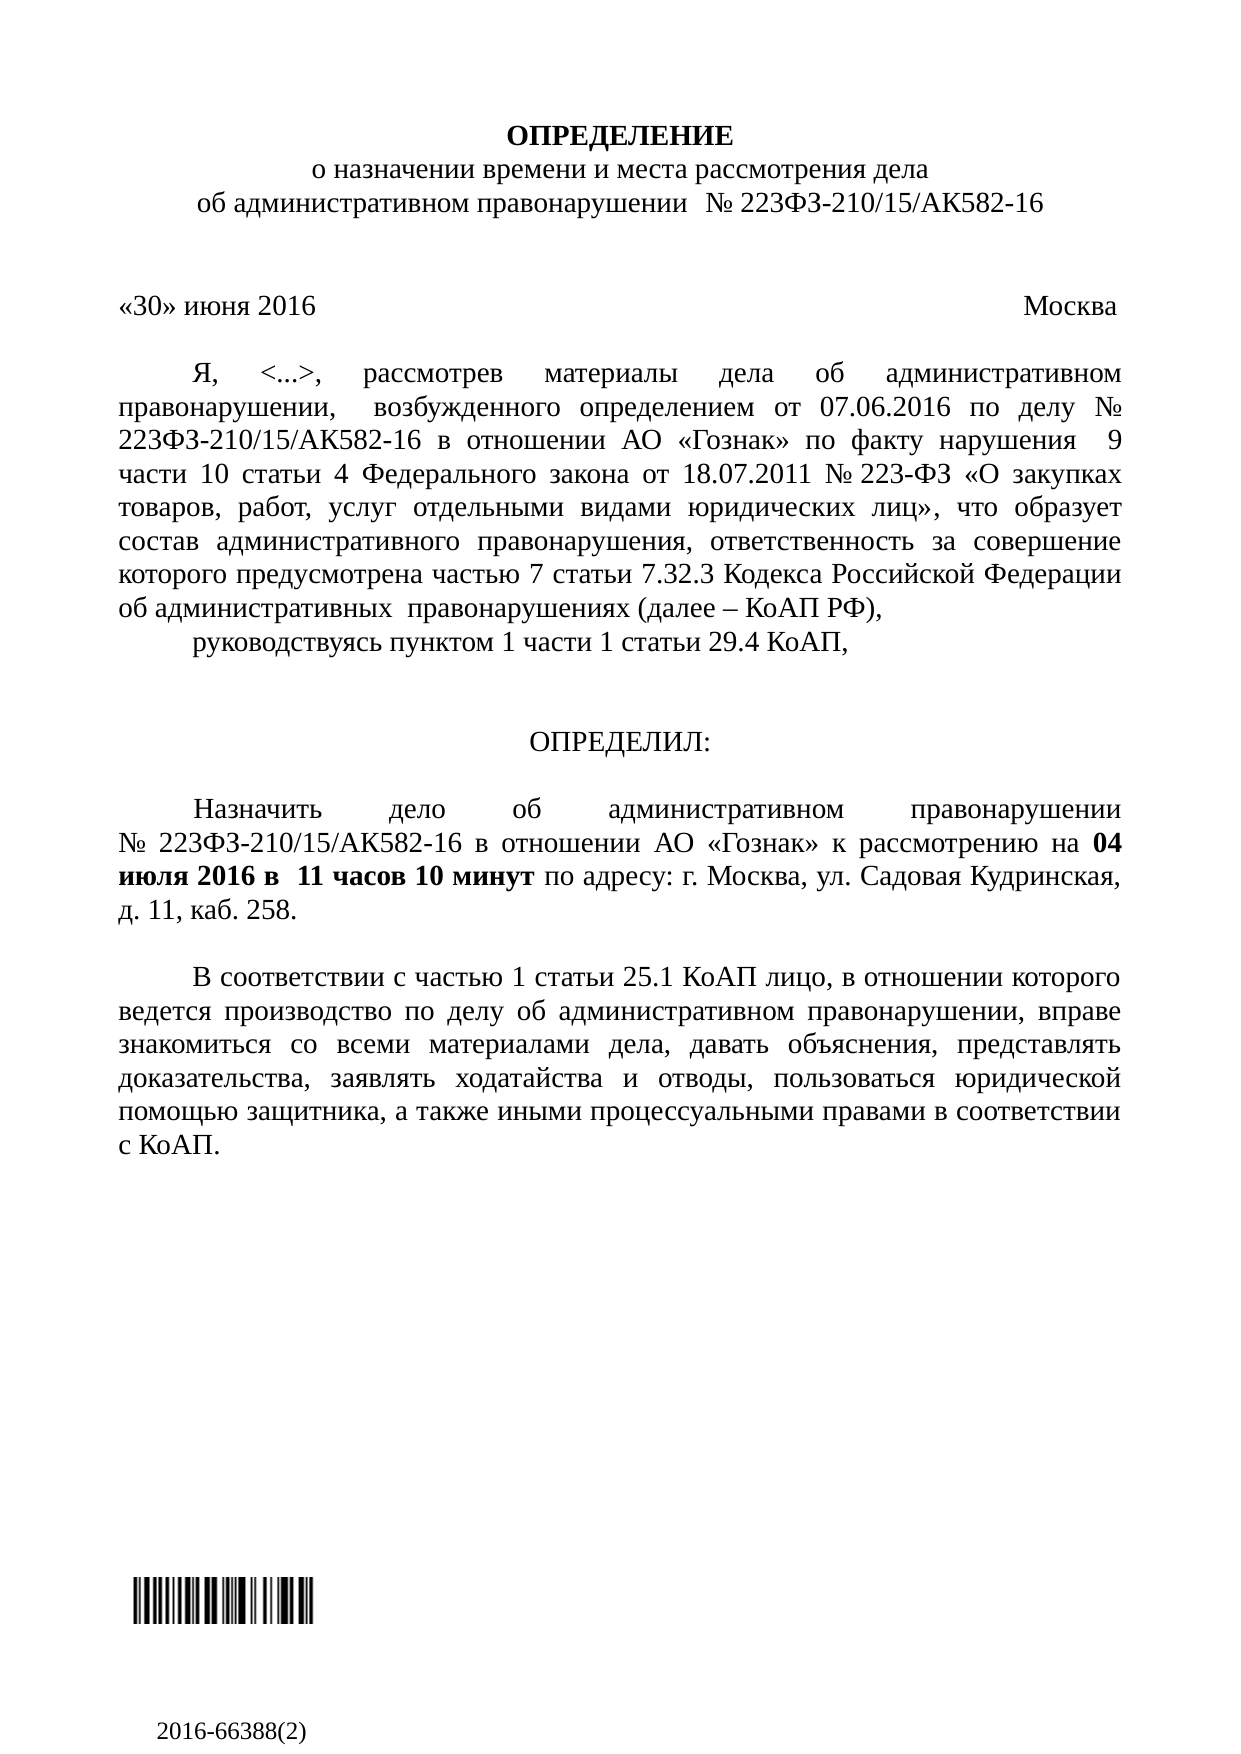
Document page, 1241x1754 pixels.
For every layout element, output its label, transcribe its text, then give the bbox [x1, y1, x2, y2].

text об административном правонарушении № 223ФЗ-210/15/АК582-16 [118, 185, 1122, 221]
text ОПРЕДЕЛИЛ: [118, 724, 1122, 758]
subtitle ОПРЕДЕЛЕНИЕ [118, 118, 1122, 152]
picture [118, 1577, 331, 1624]
text Я, <...>, рассмотрев материалы дела об административном правонарушении, возбужденного определением от 07.06.2016 по делу № 223ФЗ-210/15/АК582-16 в отношении АО «Гознак» по факту нарушения 9 части 10 статьи 4 Федерального закона от 18.07.2011 № 223-ФЗ «О закупках товаров, работ, услуг отдельными видами юридических лиц», что образует состав административного правонарушения, ответственность за совершение которого предусмотрена частью 7 статьи 7.32.3 Кодекса Российской Федерации об административных правонарушениях (далее – КоАП РФ), [118, 355, 1122, 624]
text Назначить дело об административном правонарушении № 223ФЗ-210/15/АК582-16 в отношении АО «Гознак» к рассмотрению на 04 июля 2016 в 11 часов 10 минут по адресу: г. Москва, ул. Садовая Кудринская, д. 11, каб. 258. [118, 791, 1122, 926]
text о назначении времени и места рассмотрения дела [118, 152, 1122, 185]
text «30» июня 2016 Москва [118, 288, 1122, 322]
text руководствуясь пунктом 1 части 1 статьи 29.4 КоАП, [118, 624, 1122, 657]
text В соответствии с частью 1 статьи 25.1 КоАП лицо, в отношении которого ведется производство по делу об административном правонарушении, вправе знакомиться со всеми материалами дела, давать объяснения, представлять доказательства, заявлять ходатайства и отводы, пользоваться юридической помощью защитника, а также иными процессуальными правами в соответствии с КоАП. [118, 959, 1122, 1160]
